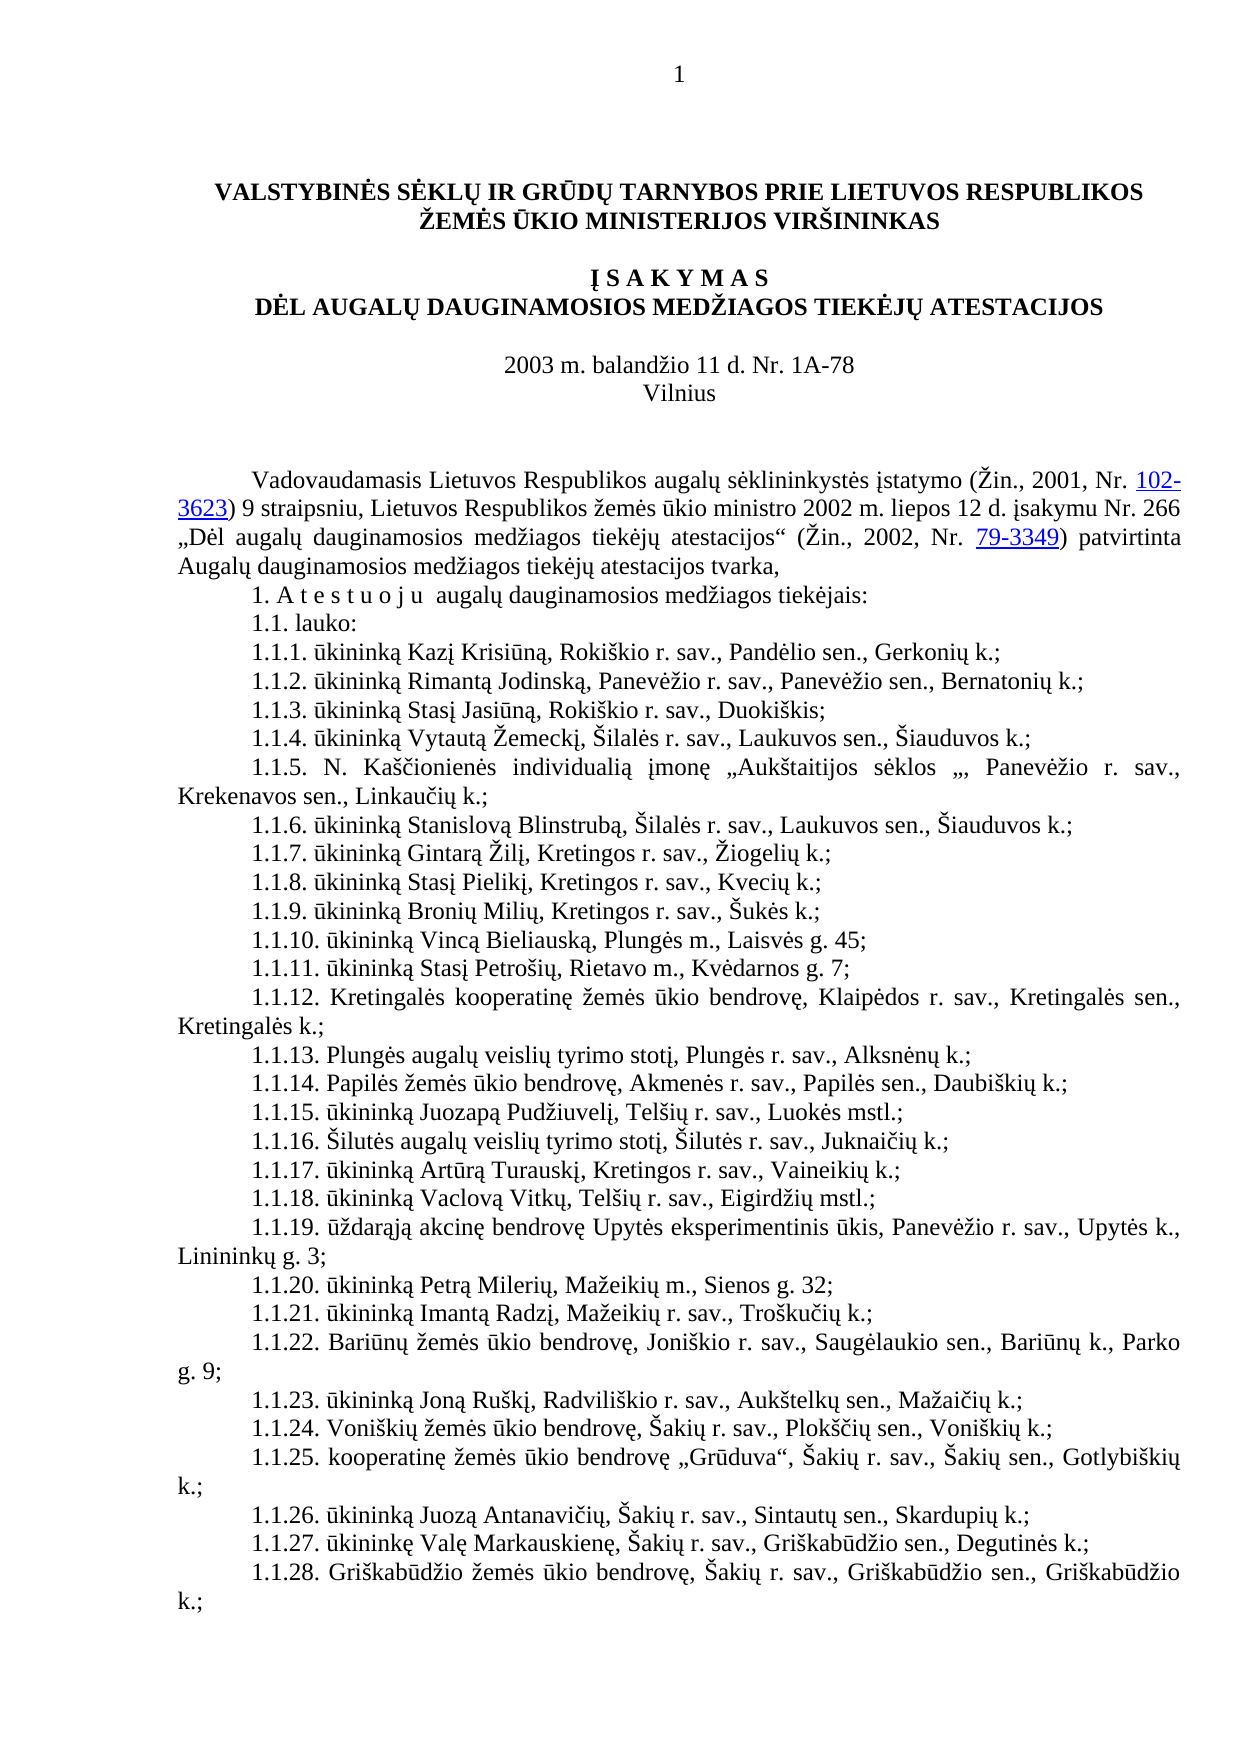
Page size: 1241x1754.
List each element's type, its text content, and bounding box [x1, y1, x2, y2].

text 1.1.8. ūkininką Stasį Pielikį, Kretingos r. sav., Kvecių k.; [177, 867, 1181, 896]
text 1.1.5. N. Kaščionienės individualią įmonę „Aukštaitijos sėklos „, Panevėžio r. sav., Krekenavos sen., Linkaučių k.; [177, 752, 1181, 810]
text 1.1.4. ūkininką Vytautą Žemeckį, Šilalės r. sav., Laukuvos sen., Šiauduvos k.; [177, 723, 1181, 752]
text 1.1.25. kooperatinę žemės ūkio bendrovę „Grūduva“, Šakių r. sav., Šakių sen., Gotlybiškių k.; [177, 1442, 1181, 1500]
text 1.1.2. ūkininką Rimantą Jodinską, Panevėžio r. sav., Panevėžio sen., Bernatonių k.; [177, 666, 1181, 695]
text 1.1.9. ūkininką Bronių Milių, Kretingos r. sav., Šukės k.; [177, 896, 1181, 925]
text 1.1.16. Šilutės augalų veislių tyrimo stotį, Šilutės r. sav., Juknaičių k.; [177, 1126, 1181, 1155]
text 1.1.10. ūkininką Vincą Bieliauską, Plungės m., Laisvės g. 45; [177, 925, 1181, 953]
text 1.1.22. Bariūnų žemės ūkio bendrovę, Joniškio r. sav., Saugėlaukio sen., Bariūnų k., Parko g. 9; [177, 1327, 1181, 1385]
text 1.1.14. Papilės žemės ūkio bendrovę, Akmenės r. sav., Papilės sen., Daubiškių k.; [177, 1068, 1181, 1097]
text 1.1.17. ūkininką Artūrą Turauskį, Kretingos r. sav., Vaineikių k.; [177, 1155, 1181, 1183]
text 1.1.12. Kretingalės kooperatinę žemės ūkio bendrovę, Klaipėdos r. sav., Kretingalės sen., Kretingalės k.; [177, 982, 1181, 1040]
text 1. Atestuoju augalų dauginamosios medžiagos tiekėjais: [177, 580, 1181, 608]
text VALSTYBINĖS SĖKLŲ IR GRŪDŲ TARNYBOS PRIE LIETUVOS RESPUBLIKOS ŽEMĖS ŪKIO MINISTERIJOS VIRŠININKAS [177, 177, 1181, 235]
text 1.1.3. ūkininką Stasį Jasiūną, Rokiškio r. sav., Duokiškis; [177, 695, 1181, 723]
text 1.1.24. Voniškių žemės ūkio bendrovę, Šakių r. sav., Plokščių sen., Voniškių k.; [177, 1413, 1181, 1442]
text Vilnius [177, 378, 1181, 407]
text 1.1.13. Plungės augalų veislių tyrimo stotį, Plungės r. sav., Alksnėnų k.; [177, 1040, 1181, 1068]
text 1.1.21. ūkininką Imantą Radzį, Mažeikių r. sav., Troškučių k.; [177, 1298, 1181, 1327]
text 1.1.27. ūkininkę Valę Markauskienę, Šakių r. sav., Griškabūdžio sen., Degutinės k.; [177, 1528, 1181, 1557]
text 1.1.15. ūkininką Juozapą Pudžiuvelį, Telšių r. sav., Luokės mstl.; [177, 1097, 1181, 1126]
text 1.1. lauko: [177, 608, 1181, 637]
text 1.1.11. ūkininką Stasį Petrošių, Rietavo m., Kvėdarnos g. 7; [177, 953, 1181, 982]
text 1.1.1. ūkininką Kazį Krisiūną, Rokiškio r. sav., Pandėlio sen., Gerkonių k.; [177, 637, 1181, 666]
text 2003 m. balandžio 11 d. Nr. 1A-78 [177, 350, 1181, 378]
text DĖL AUGALŲ DAUGINAMOSIOS MEDŽIAGOS TIEKĖJŲ ATESTACIJOS [177, 292, 1181, 321]
text 1.1.7. ūkininką Gintarą Žilį, Kretingos r. sav., Žiogelių k.; [177, 838, 1181, 867]
text 1.1.26. ūkininką Juozą Antanavičių, Šakių r. sav., Sintautų sen., Skardupių k.; [177, 1500, 1181, 1528]
text 1.1.20. ūkininką Petrą Milerių, Mažeikių m., Sienos g. 32; [177, 1270, 1181, 1298]
text 1.1.18. ūkininką Vaclovą Vitkų, Telšių r. sav., Eigirdžių mstl.; [177, 1183, 1181, 1212]
text Į S A K Y M A S [177, 263, 1181, 292]
text Vadovaudamasis Lietuvos Respublikos augalų sėklininkystės įstatymo (Žin., 2001, Nr. 102-3623) 9 straipsniu, Lietuvos Respublikos žemės ūkio ministro 2002 m. liepos 12 d. įsakymu Nr. 266 „Dėl augalų dauginamosios medžiagos tiekėjų atestacijos“ (Žin., 2002, Nr. 79-3349) patvirtinta Augalų dauginamosios medžiagos tiekėjų atestacijos tvarka, [177, 465, 1181, 580]
text 1.1.6. ūkininką Stanislovą Blinstrubą, Šilalės r. sav., Laukuvos sen., Šiauduvos k.; [177, 810, 1181, 838]
text 1.1.19. ūždarąją akcinę bendrovę Upytės eksperimentinis ūkis, Panevėžio r. sav., Upytės k., Linininkų g. 3; [177, 1212, 1181, 1270]
text 1.1.23. ūkininką Joną Ruškį, Radviliškio r. sav., Aukštelkų sen., Mažaičių k.; [177, 1385, 1181, 1413]
text 1.1.28. Griškabūdžio žemės ūkio bendrovę, Šakių r. sav., Griškabūdžio sen., Griškabūdžio k.; [177, 1557, 1181, 1615]
